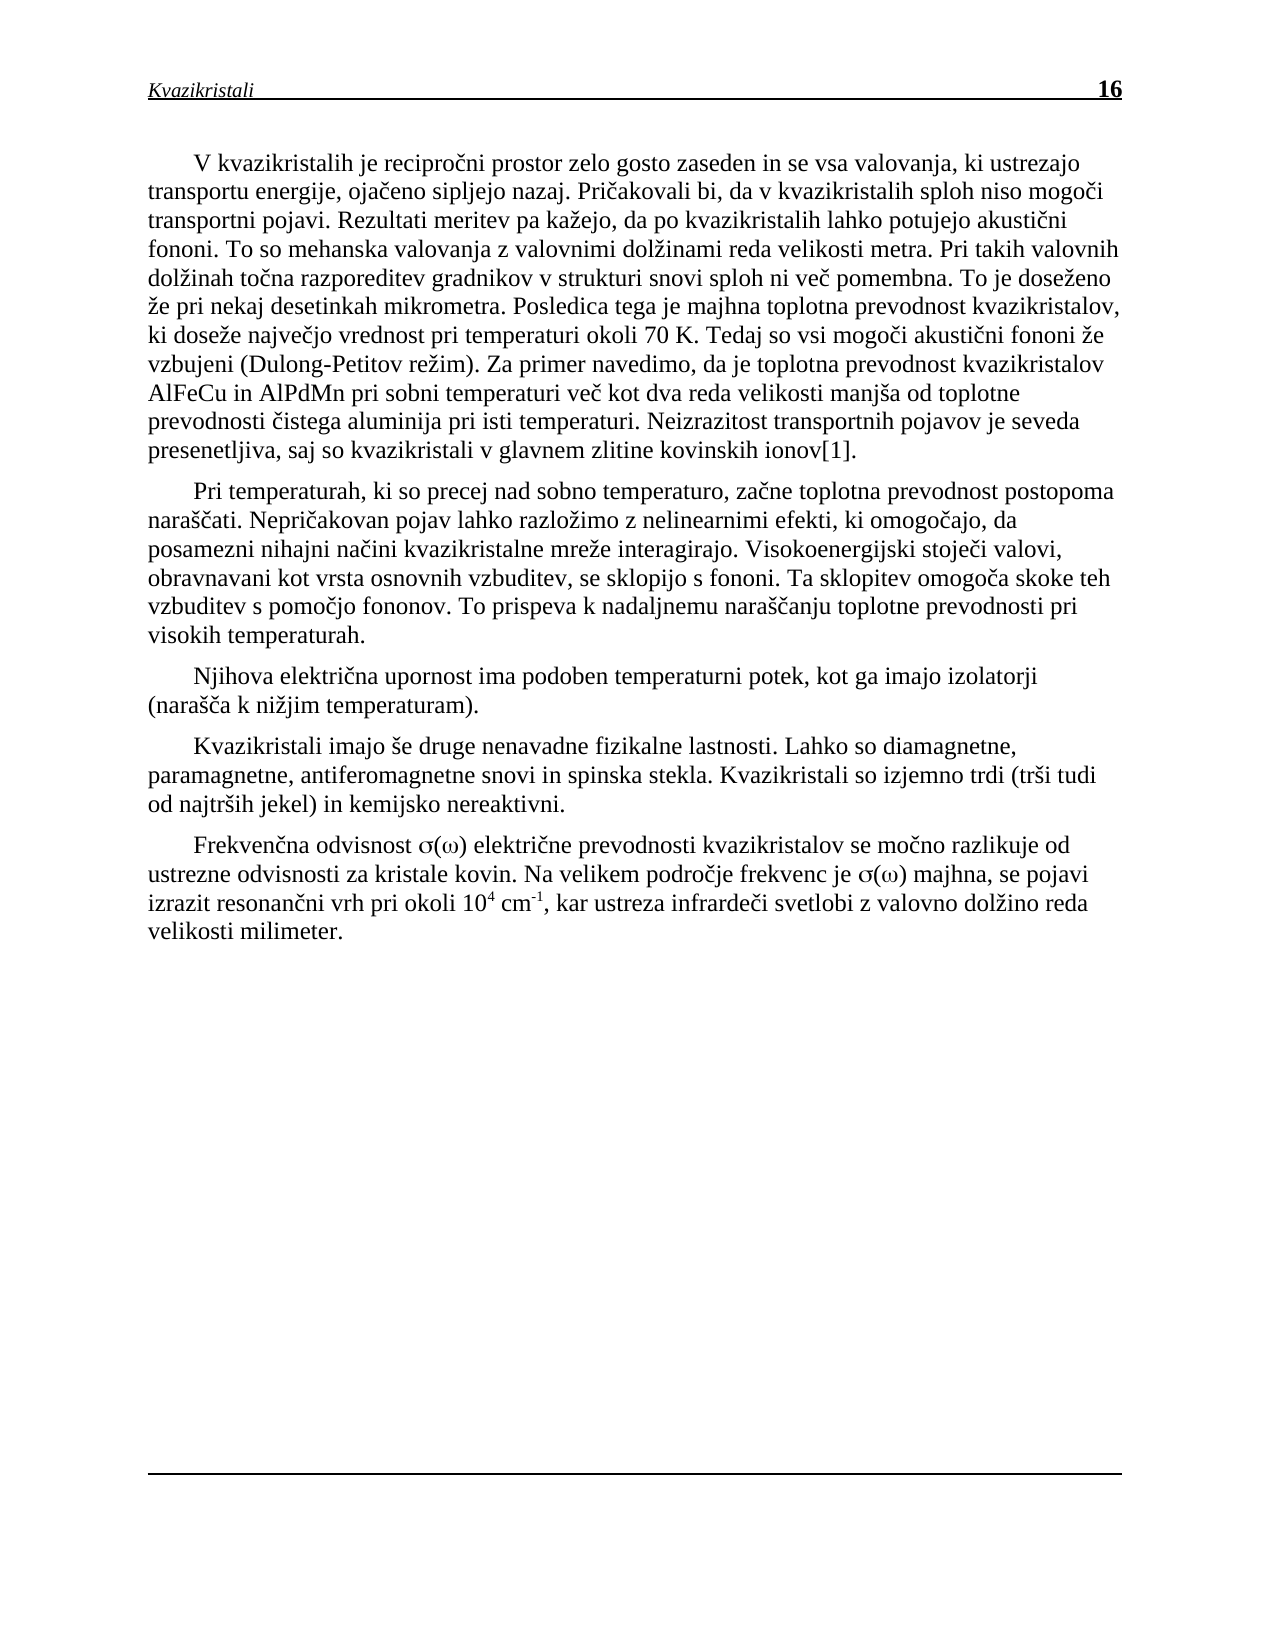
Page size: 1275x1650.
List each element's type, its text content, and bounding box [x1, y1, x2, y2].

text Frekvenčna odvisnost () električne prevodnosti kvazikristalov se močno razlikuje od ustrezne odvisnosti za kristale kovin. Na velikem področje frekvenc je () majhna, se pojavi izrazit resonančni vrh pri okoli 104 cm-1, kar ustreza infrardeči svetlobi z valovno dolžino reda velikosti milimeter. [148, 830, 1127, 945]
text Pri temperaturah, ki so precej nad sobno temperaturo, začne toplotna prevodnost postopoma naraščati. Nepričakovan pojav lahko razložimo z nelinearnimi efekti, ki omogočajo, da posamezni nihajni načini kvazikristalne mreže interagirajo. Visokoenergijski stoječi valovi, obravnavani kot vrsta osnovnih vzbuditev, se sklopijo s fononi. Ta sklopitev omogoča skoke teh vzbuditev s pomočjo fononov. To prispeva k nadaljnemu naraščanju toplotne prevodnosti pri visokih temperaturah. [148, 476, 1127, 649]
text V kvazikristalih je recipročni prostor zelo gosto zaseden in se vsa valovanja, ki ustrezajo transportu energije, ojačeno sipljejo nazaj. Pričakovali bi, da v kvazikristalih sploh niso mogoči transportni pojavi. Rezultati meritev pa kažejo, da po kvazikristalih lahko potujejo akustični fononi. To so mehanska valovanja z valovnimi dolžinami reda velikosti metra. Pri takih valovnih dolžinah točna razporeditev gradnikov v strukturi snovi sploh ni več pomembna. To je doseženo že pri nekaj desetinkah mikrometra. Posledica tega je majhna toplotna prevodnost kvazikristalov, ki doseže največjo vrednost pri temperaturi okoli 70 K. Tedaj so vsi mogoči akustični fononi že vzbujeni (Dulong-Petitov režim). Za primer navedimo, da je toplotna prevodnost kvazikristalov AlFeCu in AlPdMn pri sobni temperaturi več kot dva reda velikosti manjša od toplotne prevodnosti čistega aluminija pri isti temperaturi. Neizrazitost transportnih pojavov je seveda presenetljiva, saj so kvazikristali v glavnem zlitine kovinskih ionov[1]. [148, 148, 1127, 464]
text Njihova električna upornost ima podoben temperaturni potek, kot ga imajo izolatorji (narašča k nižjim temperaturam). [148, 661, 1127, 719]
text Kvazikristali imajo še druge nenavadne fizikalne lastnosti. Lahko so diamagnetne, paramagnetne, antiferomagnetne snovi in spinska stekla. Kvazikristali so izjemno trdi (trši tudi od najtrših jekel) in kemijsko nereaktivni. [148, 731, 1127, 818]
